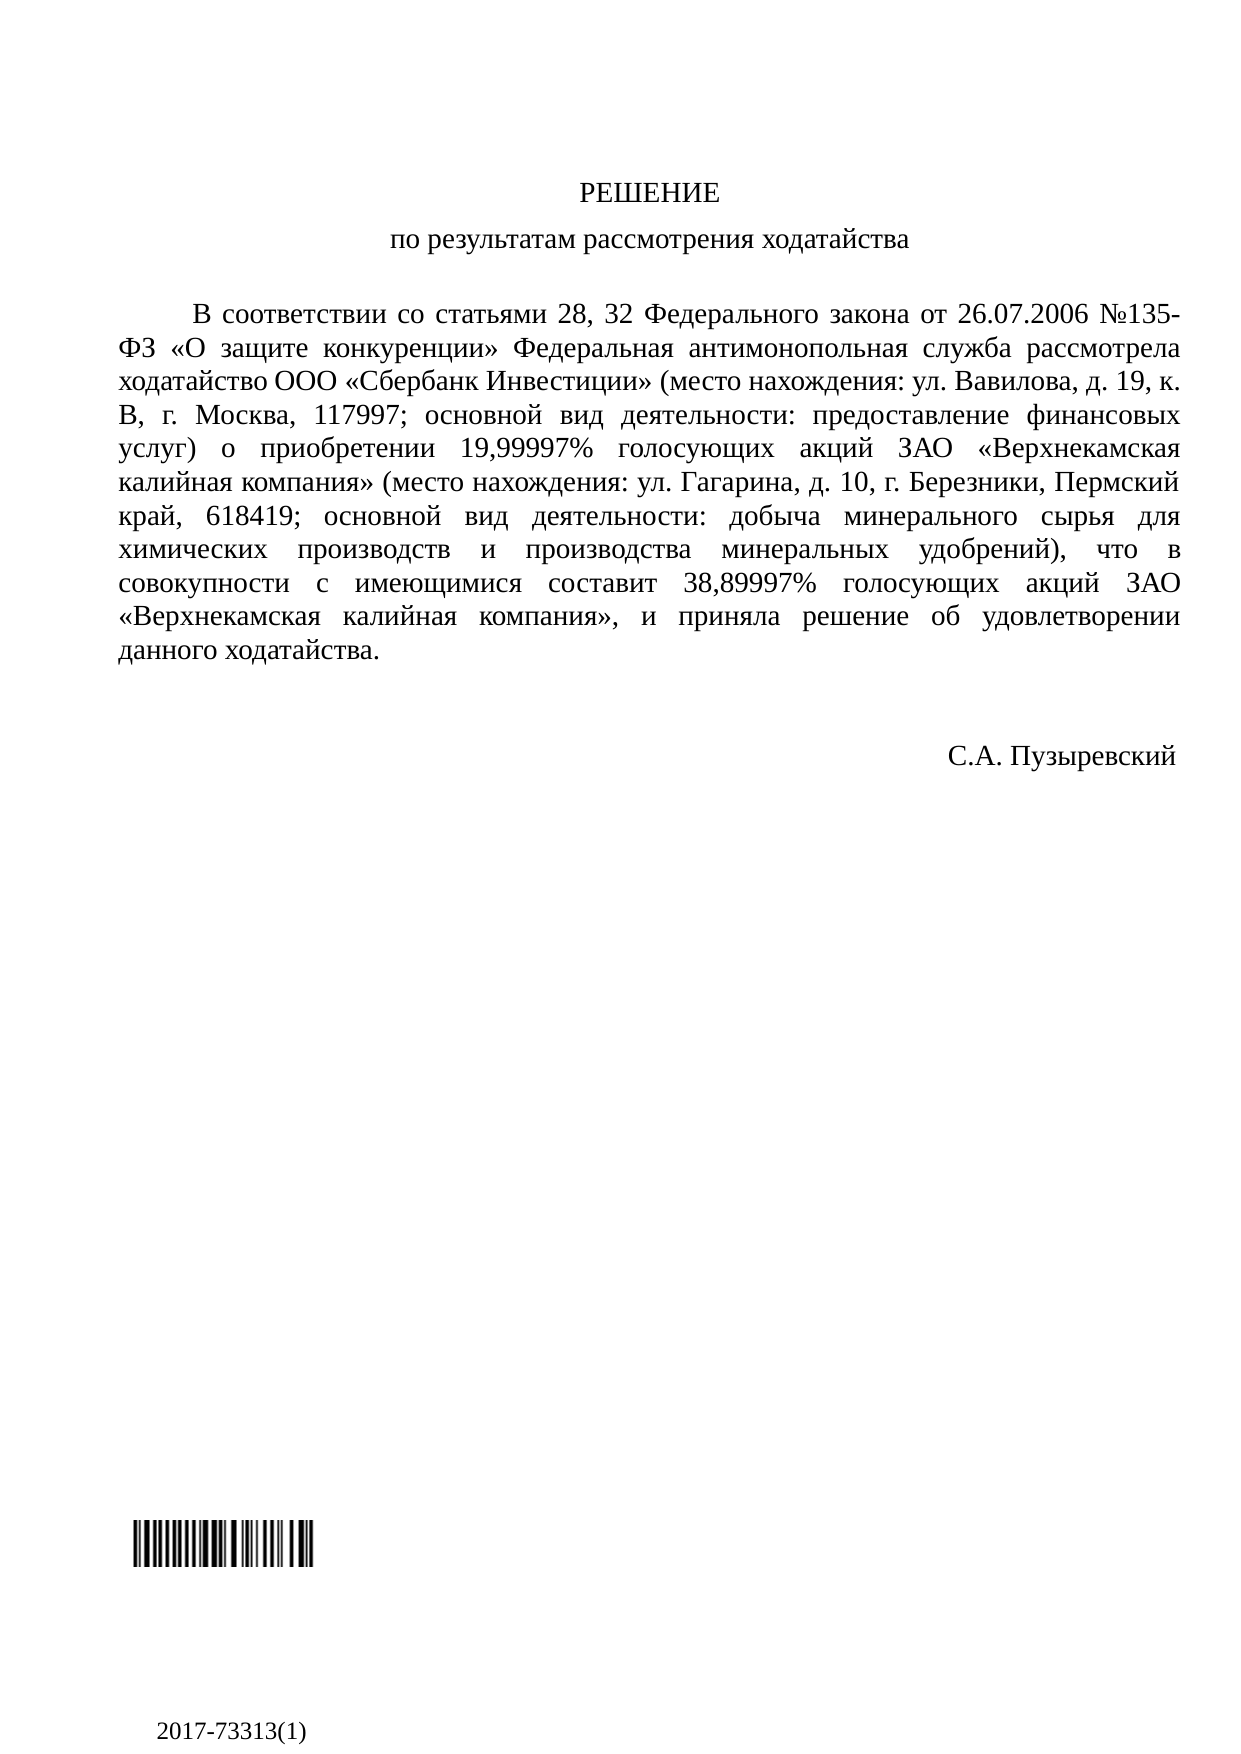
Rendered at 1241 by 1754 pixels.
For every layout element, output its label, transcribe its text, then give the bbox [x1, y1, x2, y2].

text по результатам рассмотрения ходатайства [118, 222, 1181, 255]
table_header [118, 665, 352, 844]
text РЕШЕНИЕ [118, 176, 1181, 209]
text В соответствии со статьями 28, 32 Федерального закона от 26.07.2006 №135-ФЗ «О защите конкуренции» Федеральная антимонопольная служба рассмотрела ходатайство ООО «Сбербанк Инвестиции» (место нахождения: ул. Вавилова, д. 19, к. В, г. Москва, 117997; основной вид деятельности: предоставление финансовых услуг) о приобретении 19,99997% голосующих акций ЗАО «Верхнекамская калийная компания» (место нахождения: ул. Гагарина, д. 10, г. Березники, Пермский край, 618419; основной вид деятельности: добыча минерального сырья для химических производств и производства минеральных удобрений), что в совокупности с имеющимися составит 38,89997% голосующих акций ЗАО «Верхнекамская калийная компания», и приняла решение об удовлетворении данного ходатайства. [118, 296, 1181, 665]
table_header [353, 665, 832, 844]
table_header С.А. Пузыревский [832, 665, 1182, 844]
table_cell [353, 845, 832, 889]
table_cell [832, 845, 1182, 889]
picture [118, 1520, 331, 1567]
table_cell [118, 845, 352, 889]
